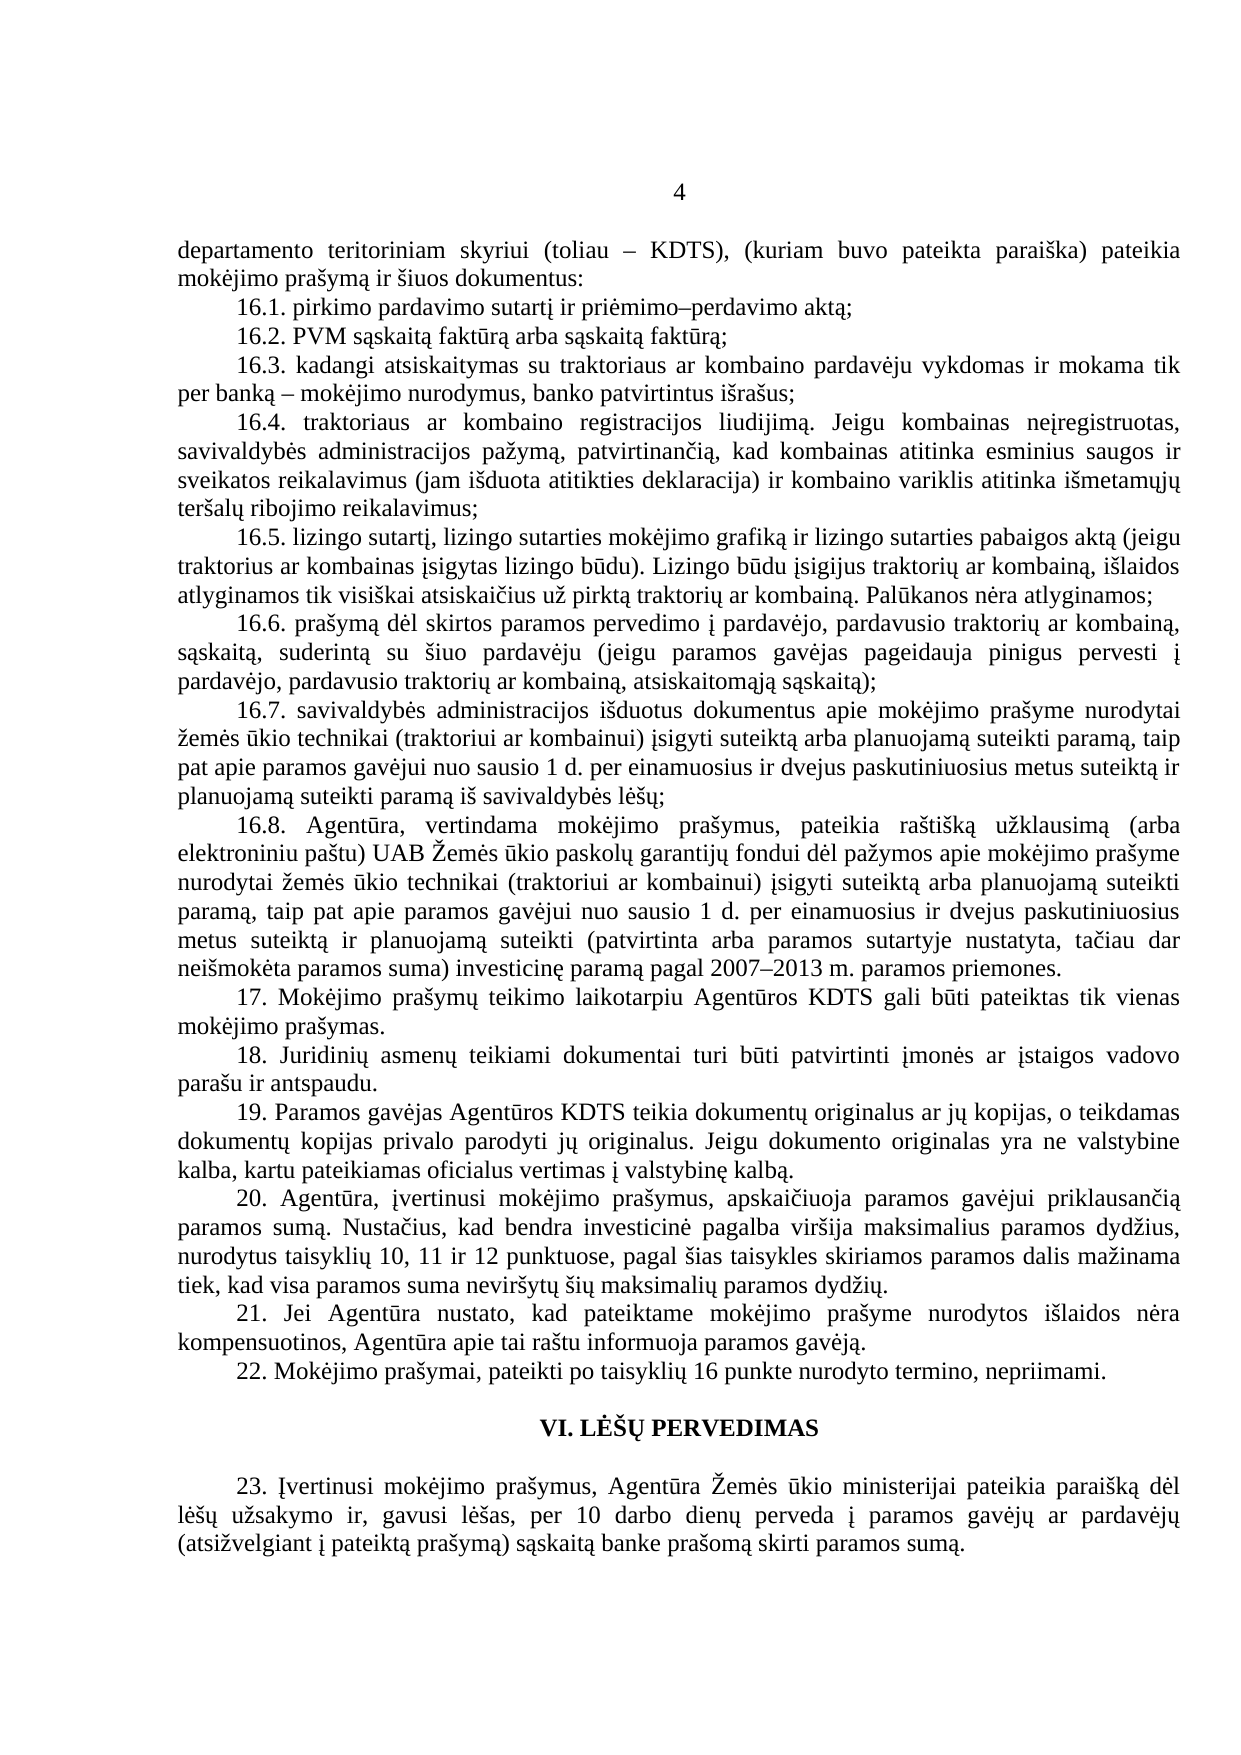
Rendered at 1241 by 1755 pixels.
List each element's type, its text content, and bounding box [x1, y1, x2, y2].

text 16.6. prašymą dėl skirtos paramos pervedimo į pardavėjo, pardavusio traktorių ar kombainą, sąskaitą, suderintą su šiuo pardavėju (jeigu paramos gavėjas pageidauja pinigus pervesti į pardavėjo, pardavusio traktorių ar kombainą, atsiskaitomąją sąskaitą); [177, 608, 1181, 695]
text VI. LĖŠŲ PERVEDIMAS [177, 1413, 1181, 1442]
text 18. Juridinių asmenų teikiami dokumentai turi būti patvirtinti įmonės ar įstaigos vadovo parašu ir antspaudu. [177, 1040, 1181, 1097]
text 16.4. traktoriaus ar kombaino registracijos liudijimą. Jeigu kombainas neįregistruotas, savivaldybės administracijos pažymą, patvirtinančią, kad kombainas atitinka esminius saugos ir sveikatos reikalavimus (jam išduota atitikties deklaracija) ir kombaino variklis atitinka išmetamųjų teršalų ribojimo reikalavimus; [177, 407, 1181, 522]
text departamento teritoriniam skyriui (toliau – KDTS), (kuriam buvo pateikta paraiška) pateikia mokėjimo prašymą ir šiuos dokumentus: [177, 235, 1181, 292]
text 21. Jei Agentūra nustato, kad pateiktame mokėjimo prašyme nurodytos išlaidos nėra kompensuotinos, Agentūra apie tai raštu informuoja paramos gavėją. [177, 1298, 1181, 1356]
text 19. Paramos gavėjas Agentūros KDTS teikia dokumentų originalus ar jų kopijas, o teikdamas dokumentų kopijas privalo parodyti jų originalus. Jeigu dokumento originalas yra ne valstybine kalba, kartu pateikiamas oficialus vertimas į valstybinę kalbą. [177, 1097, 1181, 1183]
text 16.1. pirkimo pardavimo sutartį ir priėmimo–perdavimo aktą; [177, 292, 1181, 321]
text 17. Mokėjimo prašymų teikimo laikotarpiu Agentūros KDTS gali būti pateiktas tik vienas mokėjimo prašymas. [177, 982, 1181, 1040]
text 16.5. lizingo sutartį, lizingo sutarties mokėjimo grafiką ir lizingo sutarties pabaigos aktą (jeigu traktorius ar kombainas įsigytas lizingo būdu). Lizingo būdu įsigijus traktorių ar kombainą, išlaidos atlyginamos tik visiškai atsiskaičius už pirktą traktorių ar kombainą. Palūkanos nėra atlyginamos; [177, 522, 1181, 608]
text 16.3. kadangi atsiskaitymas su traktoriaus ar kombaino pardavėju vykdomas ir mokama tik per banką – mokėjimo nurodymus, banko patvirtintus išrašus; [177, 350, 1181, 407]
text 20. Agentūra, įvertinusi mokėjimo prašymus, apskaičiuoja paramos gavėjui priklausančią paramos sumą. Nustačius, kad bendra investicinė pagalba viršija maksimalius paramos dydžius, nurodytus taisyklių 10, 11 ir 12 punktuose, pagal šias taisykles skiriamos paramos dalis mažinama tiek, kad visa paramos suma neviršytų šių maksimalių paramos dydžių. [177, 1183, 1181, 1298]
text 16.8. Agentūra, vertindama mokėjimo prašymus, pateikia raštišką užklausimą (arba elektroniniu paštu) UAB Žemės ūkio paskolų garantijų fondui dėl pažymos apie mokėjimo prašyme nurodytai žemės ūkio technikai (traktoriui ar kombainui) įsigyti suteiktą arba planuojamą suteikti paramą, taip pat apie paramos gavėjui nuo sausio 1 d. per einamuosius ir dvejus paskutiniuosius metus suteiktą ir planuojamą suteikti (patvirtinta arba paramos sutartyje nustatyta, tačiau dar neišmokėta paramos suma) investicinę paramą pagal 2007–2013 m. paramos priemones. [177, 810, 1181, 982]
text 16.7. savivaldybės administracijos išduotus dokumentus apie mokėjimo prašyme nurodytai žemės ūkio technikai (traktoriui ar kombainui) įsigyti suteiktą arba planuojamą suteikti paramą, taip pat apie paramos gavėjui nuo sausio 1 d. per einamuosius ir dvejus paskutiniuosius metus suteiktą ir planuojamą suteikti paramą iš savivaldybės lėšų; [177, 695, 1181, 810]
text 16.2. PVM sąskaitą faktūrą arba sąskaitą faktūrą; [177, 321, 1181, 350]
text 23. Įvertinusi mokėjimo prašymus, Agentūra Žemės ūkio ministerijai pateikia paraišką dėl lėšų užsakymo ir, gavusi lėšas, per 10 darbo dienų perveda į paramos gavėjų ar pardavėjų (atsižvelgiant į pateiktą prašymą) sąskaitą banke prašomą skirti paramos sumą. [177, 1471, 1181, 1557]
text 22. Mokėjimo prašymai, pateikti po taisyklių 16 punkte nurodyto termino, nepriimami. [177, 1356, 1181, 1385]
